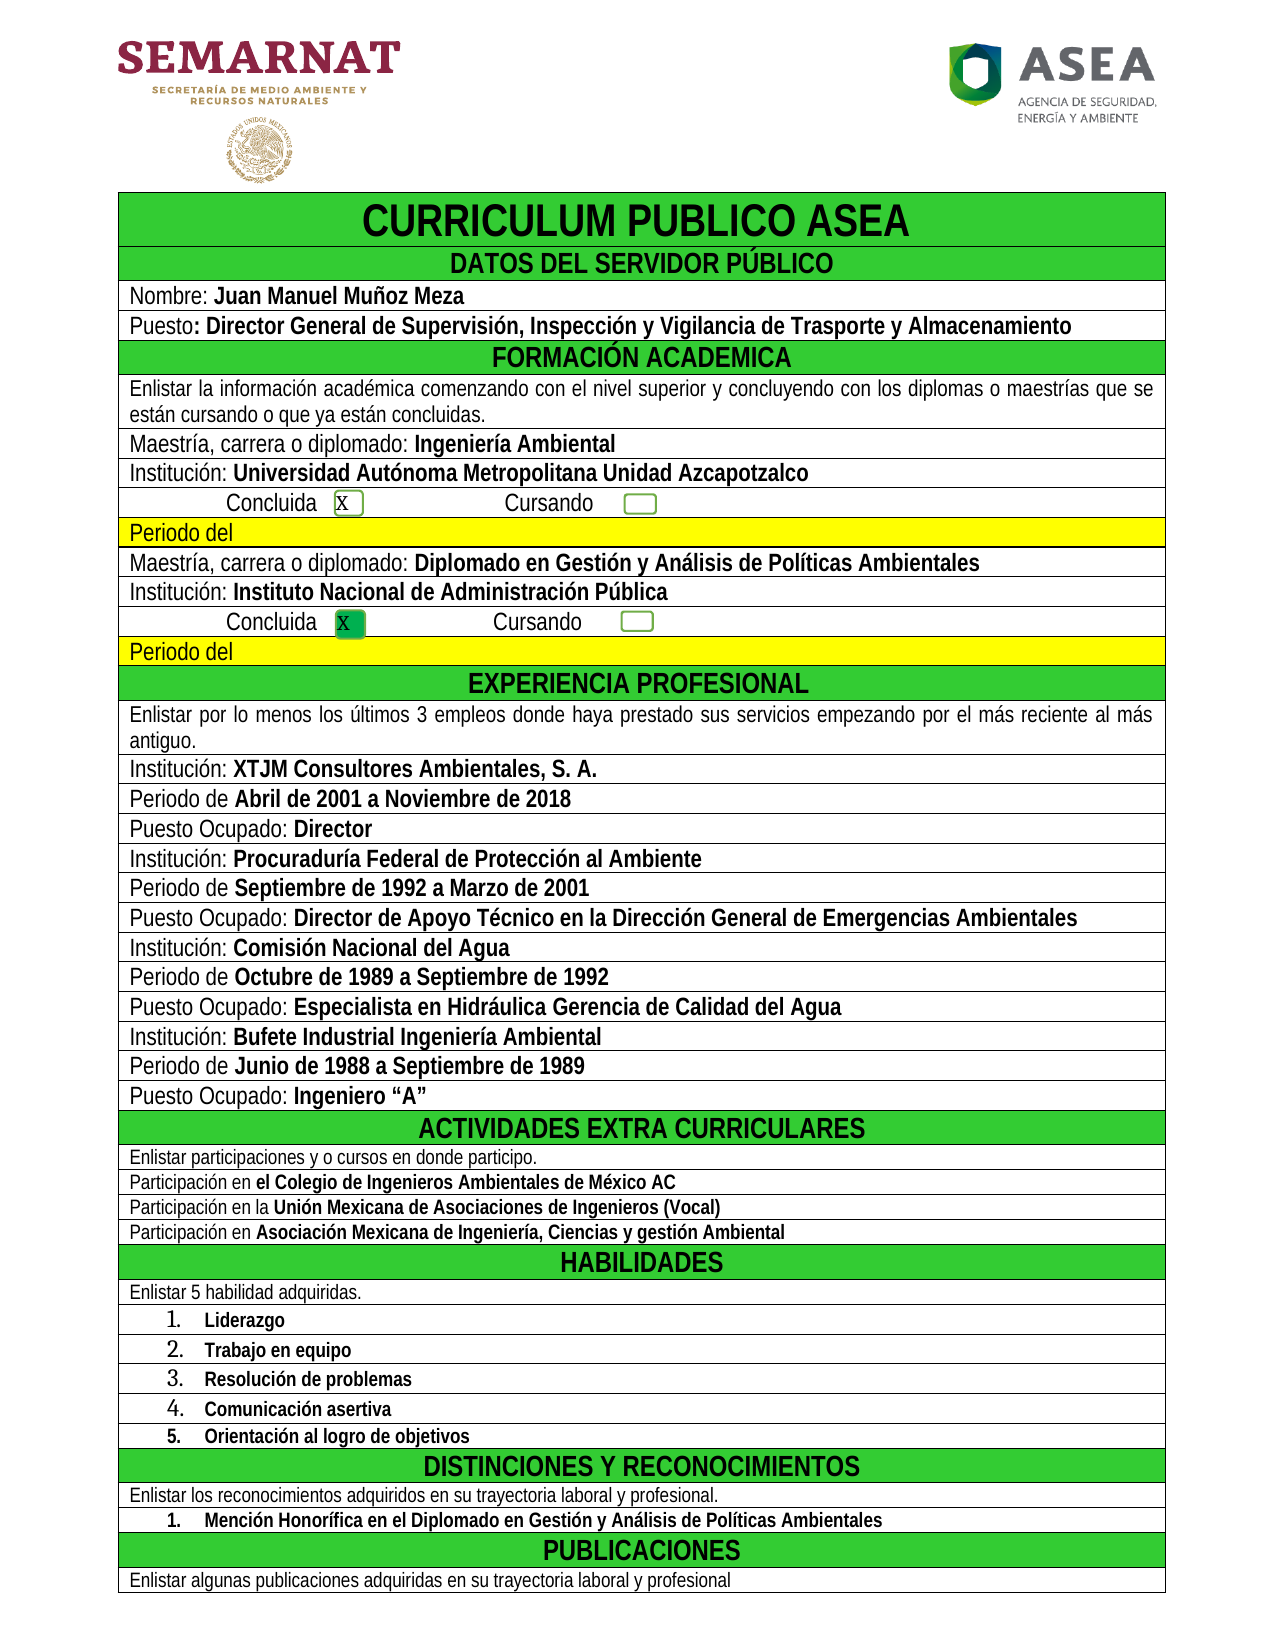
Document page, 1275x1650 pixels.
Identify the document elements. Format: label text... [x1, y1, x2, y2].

table_cell PUBLICACIONES [119, 1533, 1165, 1567]
table_cell Enlistar algunas publicaciones adquiridas en su trayectoria laboral y profesional [119, 1568, 1165, 1592]
table_cell Institución: Procuraduría Federal de Protección al Ambiente [119, 844, 1165, 872]
table_cell Puesto Ocupado: Director de Apoyo Técnico en la Dirección General de Emergencias Ambientales [119, 903, 1165, 932]
table_cell Resolución de problemas [119, 1364, 1165, 1393]
table_cell Institución: Bufete Industrial Ingeniería Ambiental [119, 1022, 1165, 1050]
table_cell Enlistar 5 habilidad adquiridas. [119, 1280, 1165, 1304]
table_cell Maestría, carrera o diplomado: Ingeniería Ambiental [119, 429, 1165, 457]
table_cell DATOS DEL SERVIDOR PÚBLICO [119, 247, 1165, 280]
table_cell Participación en el Colegio de Ingenieros Ambientales de México AC [119, 1170, 1165, 1194]
table_cell Periodo del [119, 518, 1165, 546]
table_cell Enlistar la información académica comenzando con el nivel superior y concluyendo con los diplomas o maestrías que se están cursando o que ya están concluidas. [119, 375, 1165, 428]
table_cell Concluida Cursando [119, 607, 1165, 636]
table_cell Periodo de Junio de 1988 a Septiembre de 1989 [119, 1051, 1165, 1080]
table_cell Periodo de Abril de 2001 a Noviembre de 2018 [119, 784, 1165, 813]
table_cell Concluida Cursando [119, 488, 1165, 517]
table_cell Institución: Instituto Nacional de Administración Pública [119, 577, 1165, 606]
table_cell Enlistar los reconocimientos adquiridos en su trayectoria laboral y profesional. [119, 1483, 1165, 1507]
table_cell FORMACIÓN ACADEMICA [119, 341, 1165, 374]
table_cell Maestría, carrera o diplomado: Diplomado en Gestión y Análisis de Políticas Ambientales [119, 548, 1165, 576]
table_cell Trabajo en equipo [119, 1335, 1165, 1363]
table_cell Orientación al logro de objetivos [119, 1424, 1165, 1448]
table_cell Liderazgo [119, 1305, 1165, 1333]
table_cell EXPERIENCIA PROFESIONAL [119, 666, 1165, 700]
table_cell Mención Honorífica en el Diplomado en Gestión y Análisis de Políticas Ambientales [119, 1508, 1165, 1532]
table_cell Nombre: Juan Manuel Muñoz Meza [119, 281, 1165, 310]
table_cell Comunicación asertiva [119, 1394, 1165, 1423]
table_cell Institución: Comisión Nacional del Agua [119, 933, 1165, 961]
table_cell Periodo del [119, 637, 1165, 665]
table_cell Enlistar participaciones y o cursos en donde participo. [119, 1145, 1165, 1169]
table_cell Institución: XTJM Consultores Ambientales, S. A. [119, 755, 1165, 783]
table_cell Puesto Ocupado: Ingeniero “A” [119, 1081, 1165, 1110]
table_header CURRICULUM PUBLICO ASEA [119, 193, 1165, 246]
table_cell DISTINCIONES Y RECONOCIMIENTOS [119, 1449, 1165, 1482]
table_cell Participación en la Unión Mexicana de Asociaciones de Ingenieros (Vocal) [119, 1195, 1165, 1219]
table_cell Periodo de Septiembre de 1992 a Marzo de 2001 [119, 873, 1165, 902]
table_cell Puesto Ocupado: Especialista en Hidráulica Gerencia de Calidad del Agua [119, 992, 1165, 1021]
table_cell Participación en Asociación Mexicana de Ingeniería, Ciencias y gestión Ambiental [119, 1220, 1165, 1244]
table_cell Puesto Ocupado: Director [119, 814, 1165, 842]
table_cell Periodo de Octubre de 1989 a Septiembre de 1992 [119, 962, 1165, 991]
table_cell ACTIVIDADES EXTRA CURRICULARES [119, 1111, 1165, 1144]
table_cell Institución: Universidad Autónoma Metropolitana Unidad Azcapotzalco [119, 459, 1165, 487]
table_cell Puesto: Director General de Supervisión, Inspección y Vigilancia de Trasporte y Almacenamiento [119, 311, 1165, 339]
table_cell Enlistar por lo menos los últimos 3 empleos donde haya prestado sus servicios empezando por el más reciente al más antiguo. [119, 701, 1165, 753]
table_cell HABILIDADES [119, 1245, 1165, 1279]
